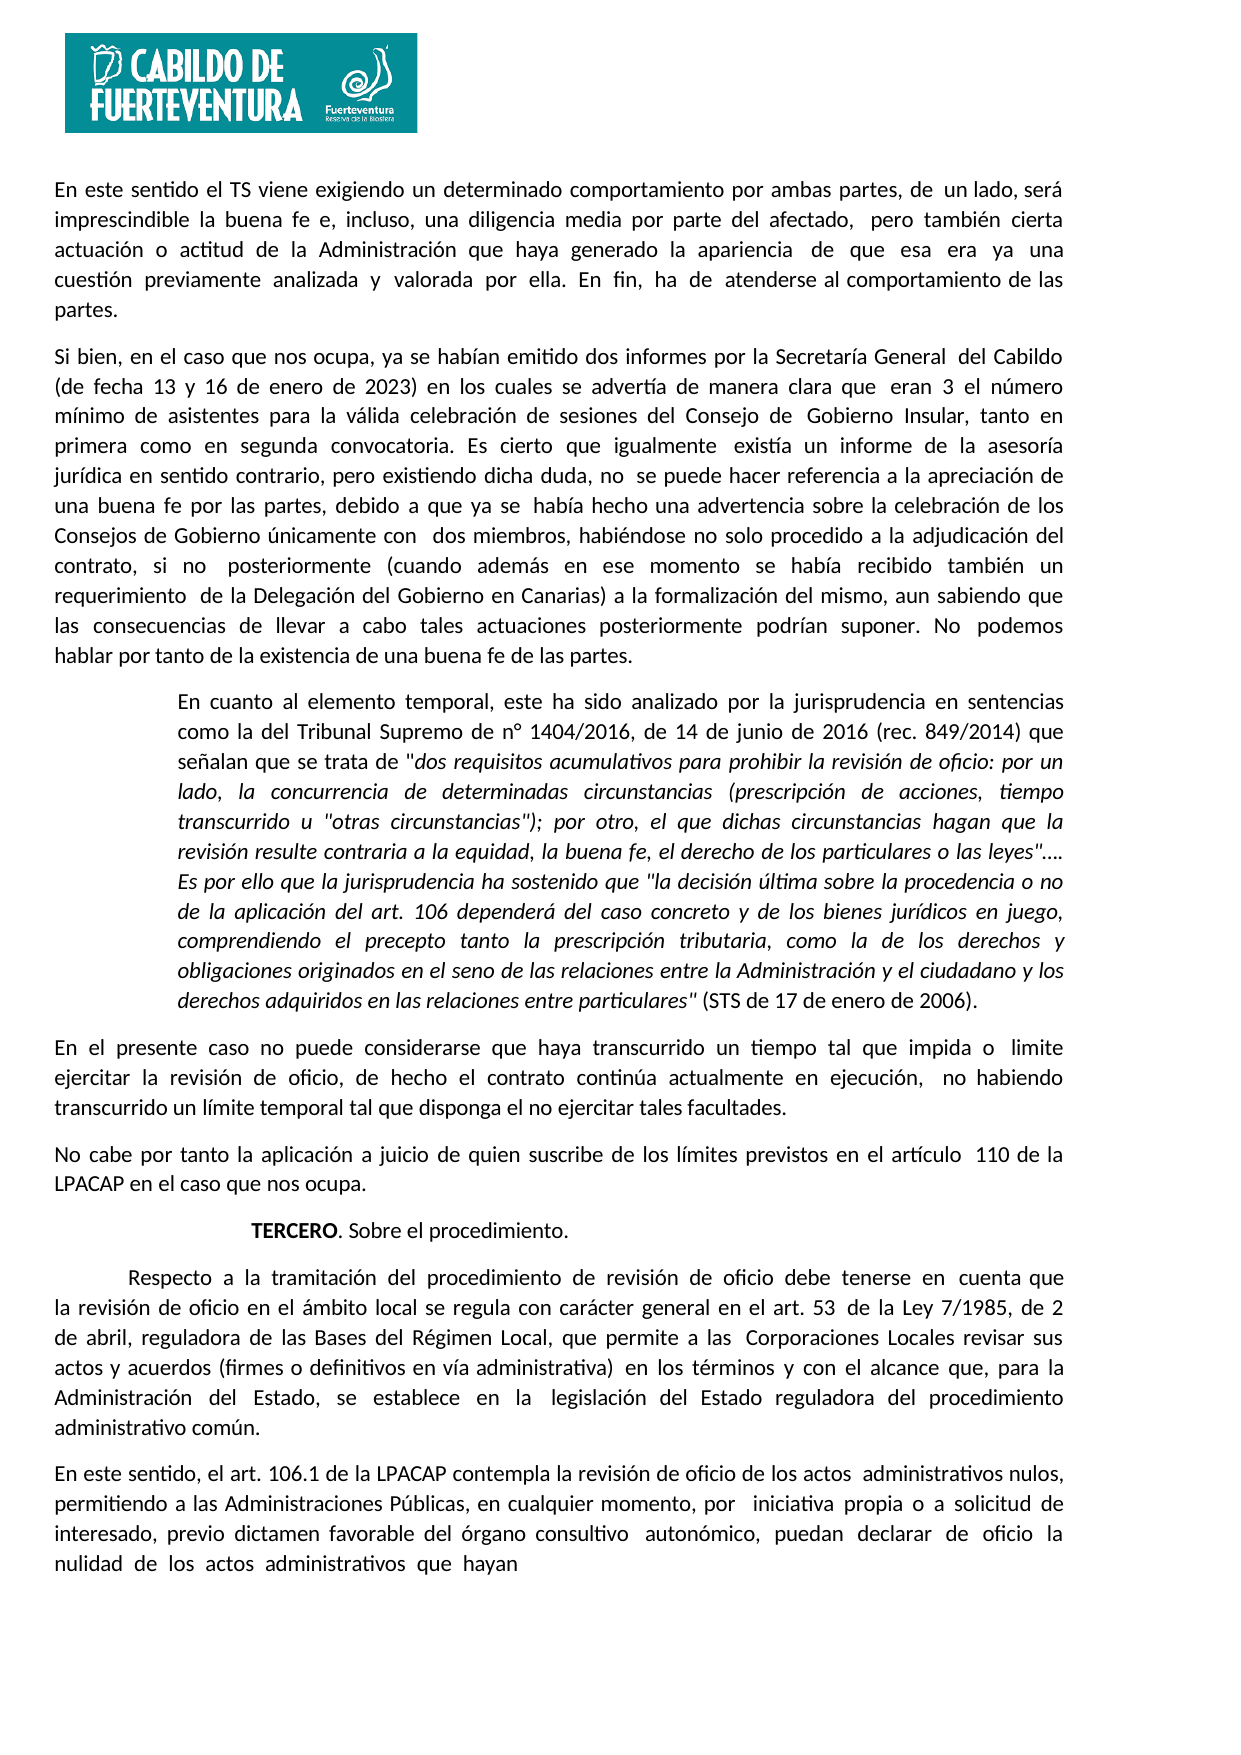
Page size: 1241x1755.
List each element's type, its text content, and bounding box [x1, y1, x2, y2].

text TERCERO. Sobre el procedimiento. [251, 1216, 1076, 1244]
text En el presente caso no puede considerarse que haya transcurrido un tiempo tal que impida o limite ejercitar la revisión de oficio, de hecho el contrato continúa actualmente en ejecución, no habiendo transcurrido un límite temporal tal que disponga el no ejercitar tales facultades. [54, 1033, 1064, 1121]
text En cuanto al elemento temporal, este ha sido analizado por la jurisprudencia en sentencias como la del Tribunal Supremo de n° 1404/2016, de 14 de junio de 2016 (rec. 849/2014) que señalan que se trata de "dos requisitos acumulativos para prohibir la revisión de oficio: por un lado, la concurrencia de determinadas circunstancias (prescripción de acciones, tiempo transcurrido u "otras circunstancias"); por otro, el que dichas circunstancias hagan que la revisión resulte contraria a la equidad, la buena fe, el derecho de los particulares o las leyes"…. Es por ello que la jurisprudencia ha sostenido que "la decisión última sobre la procedencia o no de la aplicación del art. 106 dependerá del caso concreto y de los bienes jurídicos en juego, comprendiendo el precepto tanto la prescripción tributaria, como la de los derechos y obligaciones originados en el seno de las relaciones entre la Administración y el ciudadano y los derechos adquiridos en las relaciones entre particulares" (STS de 17 de enero de 2006). [177, 687, 1064, 1014]
text En este sentido, el art. 106.1 de la LPACAP contempla la revisión de oficio de los actos administrativos nulos, permitiendo a las Administraciones Públicas, en cualquier momento, por iniciativa propia o a solicitud de interesado, previo dictamen favorable del órgano consultivo autonómico, puedan declarar de oficio la nulidad de los actos administrativos que hayan [54, 1459, 1064, 1577]
text En este sentido el TS viene exigiendo un determinado comportamiento por ambas partes, de un lado, será imprescindible la buena fe e, incluso, una diligencia media por parte del afectado, pero también cierta actuación o actitud de la Administración que haya generado la apariencia de que esa era ya una cuestión previamente analizada y valorada por ella. En fin, ha de atenderse al comportamiento de las partes. [54, 176, 1064, 323]
text No cabe por tanto la aplicación a juicio de quien suscribe de los límites previstos en el artículo 110 de la LPACAP en el caso que nos ocupa. [54, 1140, 1064, 1198]
text Respecto a la tramitación del procedimiento de revisión de oficio debe tenerse en cuenta que la revisión de oficio en el ámbito local se regula con carácter general en el art. 53 de la Ley 7/1985, de 2 de abril, reguladora de las Bases del Régimen Local, que permite a las Corporaciones Locales revisar sus actos y acuerdos (firmes o definitivos en vía administrativa) en los términos y con el alcance que, para la Administración del Estado, se establece en la legislación del Estado reguladora del procedimiento administrativo común. [54, 1263, 1064, 1441]
text Si bien, en el caso que nos ocupa, ya se habían emitido dos informes por la Secretaría General del Cabildo (de fecha 13 y 16 de enero de 2023) en los cuales se advertía de manera clara que eran 3 el número mínimo de asistentes para la válida celebración de sesiones del Consejo de Gobierno Insular, tanto en primera como en segunda convocatoria. Es cierto que igualmente existía un informe de la asesoría jurídica en sentido contrario, pero existiendo dicha duda, no se puede hacer referencia a la apreciación de una buena fe por las partes, debido a que ya se había hecho una advertencia sobre la celebración de los Consejos de Gobierno únicamente con dos miembros, habiéndose no solo procedido a la adjudicación del contrato, si no posteriormente (cuando además en ese momento se había recibido también un requerimiento de la Delegación del Gobierno en Canarias) a la formalización del mismo, aun sabiendo que las consecuencias de llevar a cabo tales actuaciones posteriormente podrían suponer. No podemos hablar por tanto de la existencia de una buena fe de las partes. [54, 342, 1064, 669]
